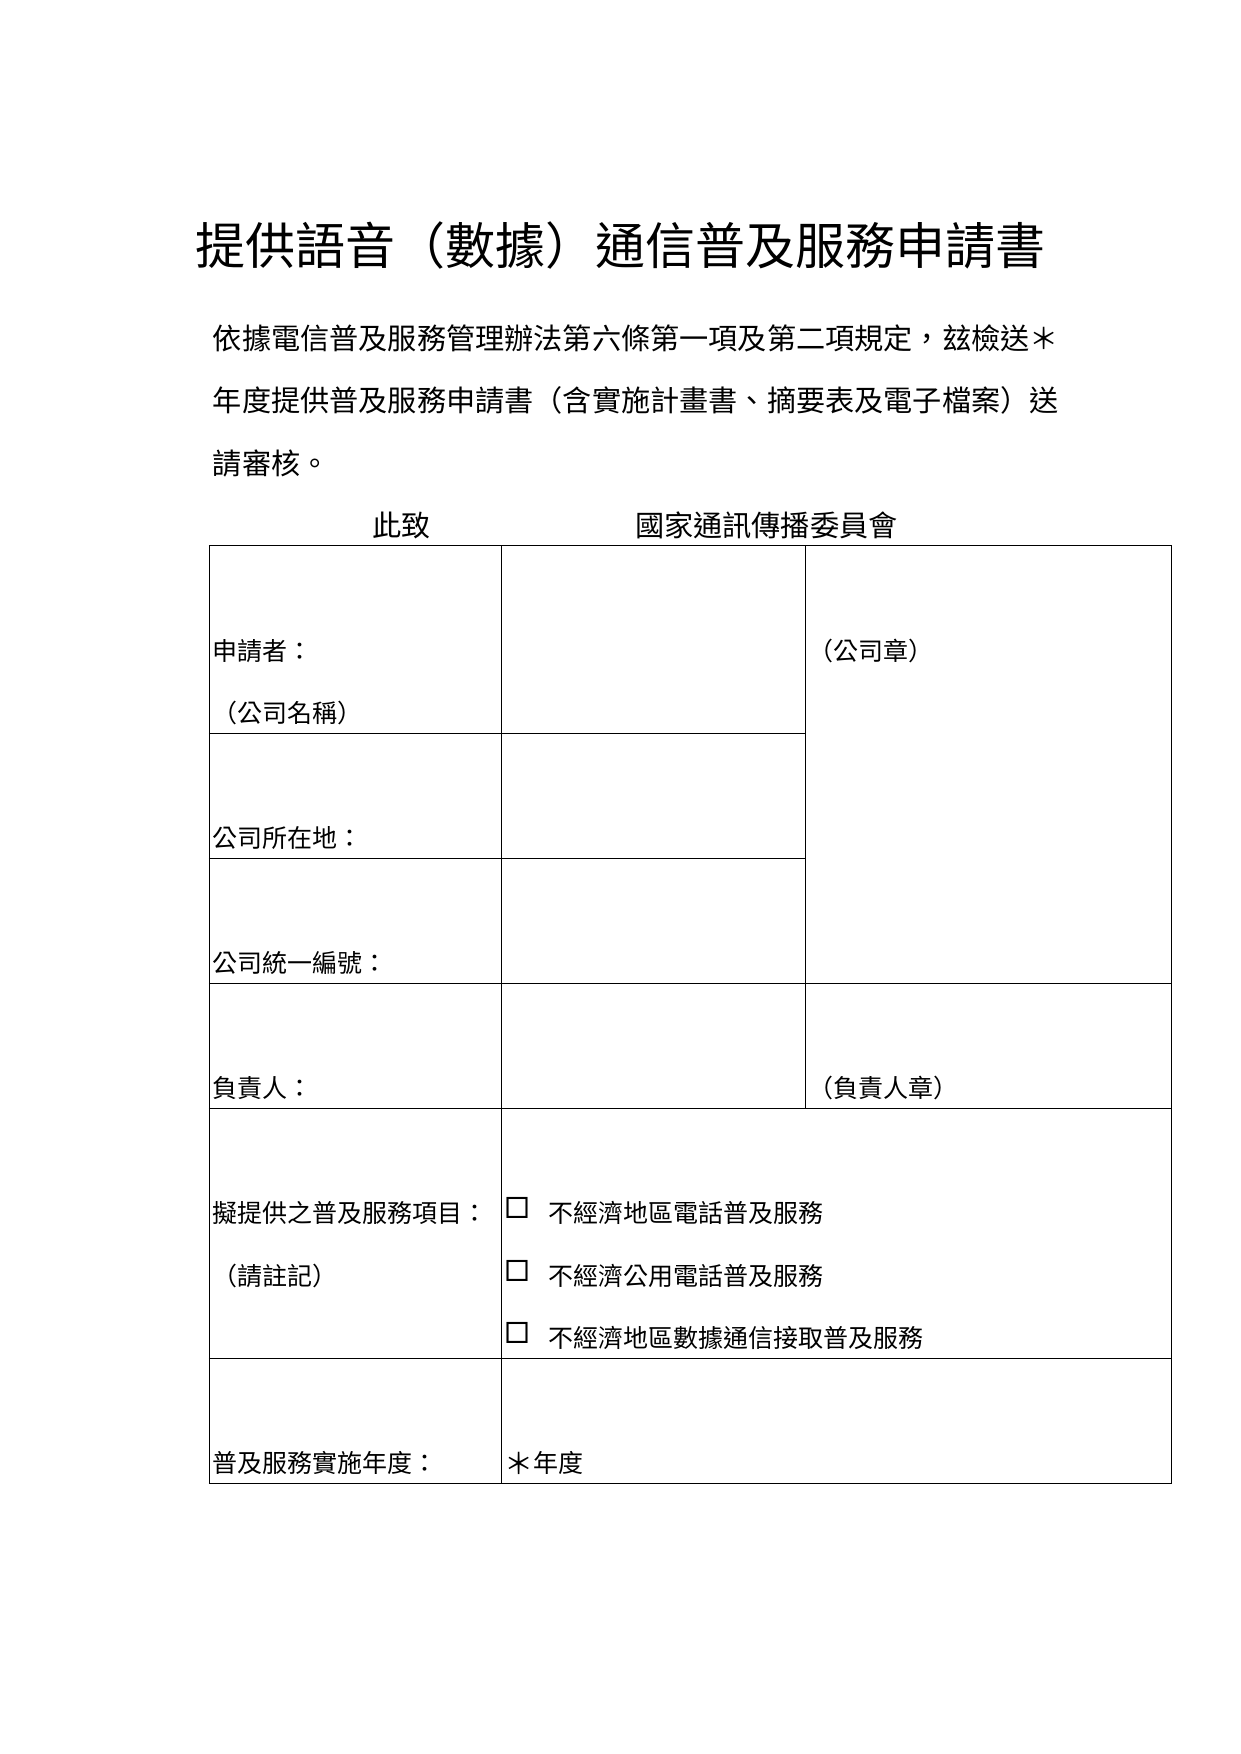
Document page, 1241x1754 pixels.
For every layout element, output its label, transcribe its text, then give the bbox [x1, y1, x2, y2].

table_cell 普及服務實施年度： [210, 1359, 501, 1482]
table_cell [502, 984, 805, 1107]
table_header （公司章） [806, 546, 1171, 982]
table_cell 公司統一編號： [210, 859, 501, 982]
table_cell [502, 859, 805, 982]
table_cell 擬提供之普及服務項目：（請註記） [210, 1109, 501, 1357]
table_cell [502, 734, 805, 857]
table_cell （負責人章） [806, 984, 1171, 1107]
text 提供語音（數據）通信普及服務申請書 [177, 170, 1063, 295]
table_cell ＊年度 [502, 1359, 1171, 1482]
text 此致 國家通訊傳播委員會 [177, 482, 1063, 545]
table_header 申請者： （公司名稱） [210, 546, 501, 732]
table_cell 不經濟地區電話普及服務 不經濟公用電話普及服務 不經濟地區數據通信接取普及服務 [502, 1109, 1171, 1357]
text 依據電信普及服務管理辦法第六條第一項及第二項規定，玆檢送＊年度提供普及服務申請書（含實施計畫書、摘要表及電子檔案）送請審核。 [213, 295, 1063, 482]
table_cell 負責人： [210, 984, 501, 1107]
table_header [502, 546, 805, 732]
table_cell 公司所在地： [210, 734, 501, 857]
